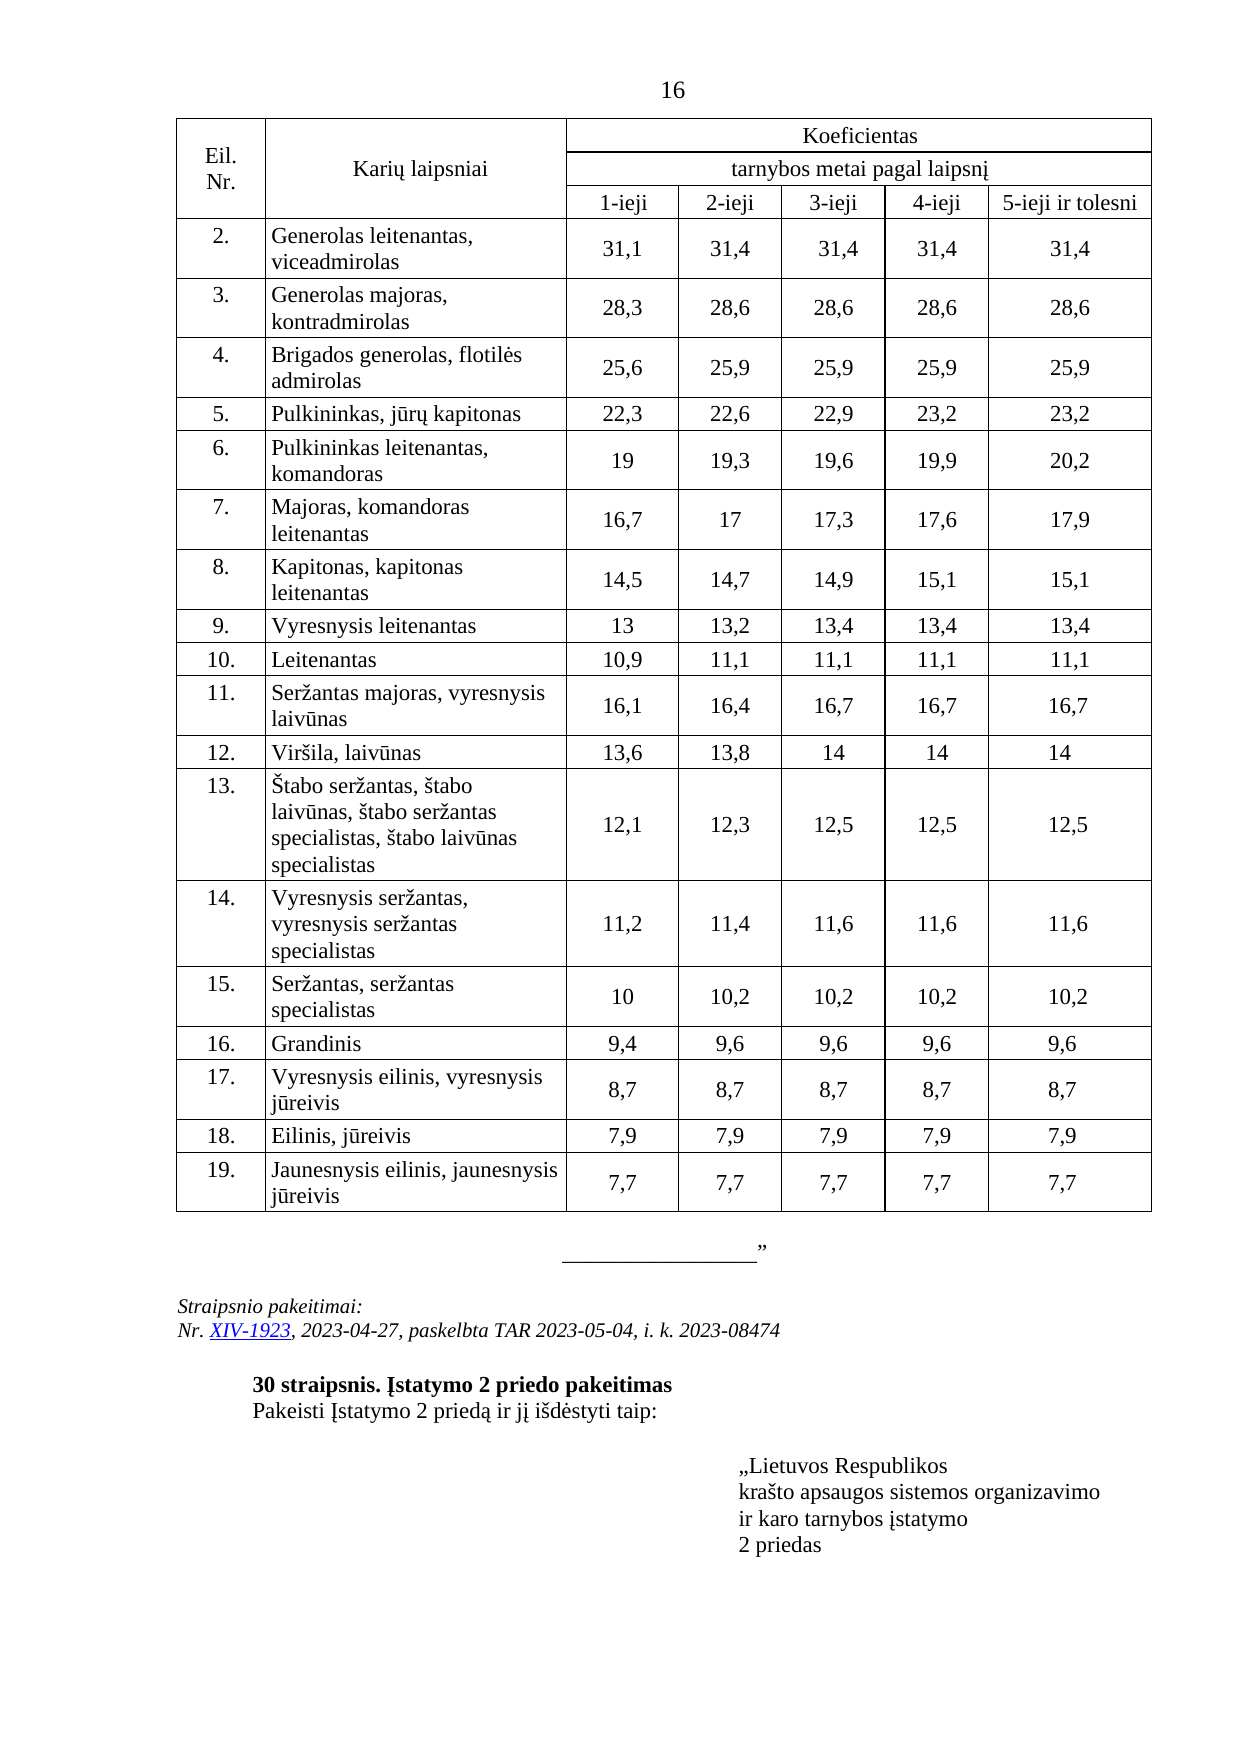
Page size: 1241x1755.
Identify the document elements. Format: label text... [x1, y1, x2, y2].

text Straipsnio pakeitimai: [177, 1294, 1152, 1318]
table_cell 16,7 [567, 490, 678, 549]
table_cell 16,4 [679, 676, 781, 734]
table_cell 13,2 [679, 610, 781, 642]
text „Lietuvos Respublikos [177, 1452, 1152, 1478]
table_cell 23,2 [886, 398, 988, 430]
table_header Koeficientas [567, 119, 1151, 151]
table_cell 28,6 [782, 279, 884, 337]
table_cell 9,6 [989, 1027, 1151, 1059]
table_cell 4-ieji [886, 186, 988, 218]
table_cell 19. [177, 1153, 265, 1211]
text Pakeisti Įstatymo 2 priedą ir jį išdėstyti taip: [177, 1397, 1152, 1423]
table_cell 28,6 [886, 279, 988, 337]
table_cell 11,1 [782, 643, 884, 675]
table_cell Kapitonas, kapitonas leitenantas [266, 550, 566, 608]
table_cell 8,7 [782, 1060, 884, 1118]
table_cell Generolas majoras, kontradmirolas [266, 279, 566, 337]
table_cell 13,4 [886, 610, 988, 642]
table_cell 8,7 [989, 1060, 1151, 1118]
table_cell 8,7 [886, 1060, 988, 1118]
table_cell 12,5 [989, 769, 1151, 880]
table_cell 25,6 [567, 338, 678, 397]
table_header Karių laipsniai [266, 119, 566, 218]
table_cell Jaunesnysis eilinis, jaunesnysis jūreivis [266, 1153, 566, 1211]
table_cell 14 [886, 736, 988, 768]
table_cell 28,6 [679, 279, 781, 337]
table_cell 10. [177, 643, 265, 675]
text _________________” [177, 1239, 1152, 1265]
table_cell 7. [177, 490, 265, 549]
table_cell 7,9 [679, 1120, 781, 1152]
table_cell 19,6 [782, 431, 884, 489]
table_cell Seržantas, seržantas specialistas [266, 967, 566, 1026]
table_cell 5-ieji ir tolesni [989, 186, 1151, 218]
table_cell 25,9 [989, 338, 1151, 397]
table_cell 6. [177, 431, 265, 489]
table_cell 17 [679, 490, 781, 549]
table_cell 7,7 [989, 1153, 1151, 1211]
table_cell 7,9 [989, 1120, 1151, 1152]
text ir karo tarnybos įstatymo [177, 1505, 1152, 1531]
table_cell 11,1 [679, 643, 781, 675]
table_cell 19,9 [886, 431, 988, 489]
table_cell Eilinis, jūreivis [266, 1120, 566, 1152]
table_cell 16,7 [989, 676, 1151, 734]
table_cell 25,9 [782, 338, 884, 397]
table_cell 9,6 [782, 1027, 884, 1059]
text Nr. XIV-1923, 2023-04-27, paskelbta TAR 2023-05-04, i. k. 2023-08474 [177, 1318, 1152, 1342]
table_cell 11,2 [567, 881, 678, 966]
table_cell 13,4 [782, 610, 884, 642]
table_cell Viršila, laivūnas [266, 736, 566, 768]
table_cell 4. [177, 338, 265, 397]
table_cell 8,7 [567, 1060, 678, 1118]
table_cell 9,6 [679, 1027, 781, 1059]
table_cell 14,7 [679, 550, 781, 608]
table_cell 31,4 [886, 219, 988, 277]
table_cell 18. [177, 1120, 265, 1152]
table_header Eil. Nr. [177, 119, 265, 218]
table_cell 10,2 [782, 967, 884, 1026]
table_cell Štabo seržantas, štabo laivūnas, štabo seržantas specialistas, štabo laivūnas specialistas [266, 769, 566, 880]
table_cell Leitenantas [266, 643, 566, 675]
table_cell Pulkininkas leitenantas, komandoras [266, 431, 566, 489]
table_cell Grandinis [266, 1027, 566, 1059]
table_cell 11,1 [886, 643, 988, 675]
table_cell Generolas leitenantas, viceadmirolas [266, 219, 566, 277]
text 2 priedas [177, 1531, 1152, 1557]
table_cell 11,4 [679, 881, 781, 966]
text 30 straipsnis. Įstatymo 2 priedo pakeitimas [177, 1371, 1152, 1397]
table_cell 25,9 [679, 338, 781, 397]
table_cell 17,9 [989, 490, 1151, 549]
table_cell 7,7 [679, 1153, 781, 1211]
table_cell 20,2 [989, 431, 1151, 489]
table_cell 19 [567, 431, 678, 489]
table_cell 16,7 [782, 676, 884, 734]
table_cell 7,9 [782, 1120, 884, 1152]
table_cell Seržantas majoras, vyresnysis laivūnas [266, 676, 566, 734]
table_cell 7,7 [567, 1153, 678, 1211]
table_cell Pulkininkas, jūrų kapitonas [266, 398, 566, 430]
table_cell 2-ieji [679, 186, 781, 218]
table_cell tarnybos metai pagal laipsnį [567, 153, 1151, 184]
table_cell 13 [567, 610, 678, 642]
table_cell 31,1 [567, 219, 678, 277]
table_cell 8,7 [679, 1060, 781, 1118]
table_cell Vyresnysis eilinis, vyresnysis jūreivis [266, 1060, 566, 1118]
text krašto apsaugos sistemos organizavimo [177, 1478, 1152, 1505]
table_cell 22,9 [782, 398, 884, 430]
table_cell 12,5 [886, 769, 988, 880]
table_cell 23,2 [989, 398, 1151, 430]
table_cell 10 [567, 967, 678, 1026]
table_cell 31,4 [679, 219, 781, 277]
table_cell 17,6 [886, 490, 988, 549]
table_cell 22,3 [567, 398, 678, 430]
table_cell 19,3 [679, 431, 781, 489]
table_cell 7,7 [782, 1153, 884, 1211]
table_cell Vyresnysis seržantas, vyresnysis seržantas specialistas [266, 881, 566, 966]
table_cell 2. [177, 219, 265, 277]
table_cell 25,9 [886, 338, 988, 397]
table_cell 10,2 [886, 967, 988, 1026]
table_cell 15,1 [886, 550, 988, 608]
table_cell 31,4 [782, 219, 884, 277]
table_cell 13,4 [989, 610, 1151, 642]
table_cell 16,1 [567, 676, 678, 734]
table_cell 12,3 [679, 769, 781, 880]
table_cell 7,9 [567, 1120, 678, 1152]
table_cell 9,4 [567, 1027, 678, 1059]
table_cell 10,2 [679, 967, 781, 1026]
table_cell 12,1 [567, 769, 678, 880]
table_cell 13,8 [679, 736, 781, 768]
table_cell 28,3 [567, 279, 678, 337]
table_cell 14 [782, 736, 884, 768]
table_cell 5. [177, 398, 265, 430]
table_cell 14,5 [567, 550, 678, 608]
table_cell 9,6 [886, 1027, 988, 1059]
table_cell 9. [177, 610, 265, 642]
table_cell 11. [177, 676, 265, 734]
table_cell 13,6 [567, 736, 678, 768]
table_cell 28,6 [989, 279, 1151, 337]
table_cell 12,5 [782, 769, 884, 880]
table_cell 13. [177, 769, 265, 880]
table_cell 16. [177, 1027, 265, 1059]
table_cell 15,1 [989, 550, 1151, 608]
table_cell 17. [177, 1060, 265, 1118]
table_cell 17,3 [782, 490, 884, 549]
table_cell 14. [177, 881, 265, 966]
table_cell 3. [177, 279, 265, 337]
table_cell 11,1 [989, 643, 1151, 675]
table_cell 16,7 [886, 676, 988, 734]
table_cell 3-ieji [782, 186, 884, 218]
table_cell 10,2 [989, 967, 1151, 1026]
table_cell Vyresnysis leitenantas [266, 610, 566, 642]
table_cell 10,9 [567, 643, 678, 675]
table_cell 7,7 [886, 1153, 988, 1211]
table_cell 31,4 [989, 219, 1151, 277]
table_cell Brigados generolas, flotilės admirolas [266, 338, 566, 397]
table_cell 1-ieji [567, 186, 678, 218]
table_cell 11,6 [989, 881, 1151, 966]
table_cell 14,9 [782, 550, 884, 608]
table_cell 11,6 [782, 881, 884, 966]
table_cell Majoras, komandoras leitenantas [266, 490, 566, 549]
table_cell 15. [177, 967, 265, 1026]
table_cell 7,9 [886, 1120, 988, 1152]
table_cell 14 [989, 736, 1151, 768]
table_cell 22,6 [679, 398, 781, 430]
table_cell 12. [177, 736, 265, 768]
table_cell 8. [177, 550, 265, 608]
table_cell 11,6 [886, 881, 988, 966]
